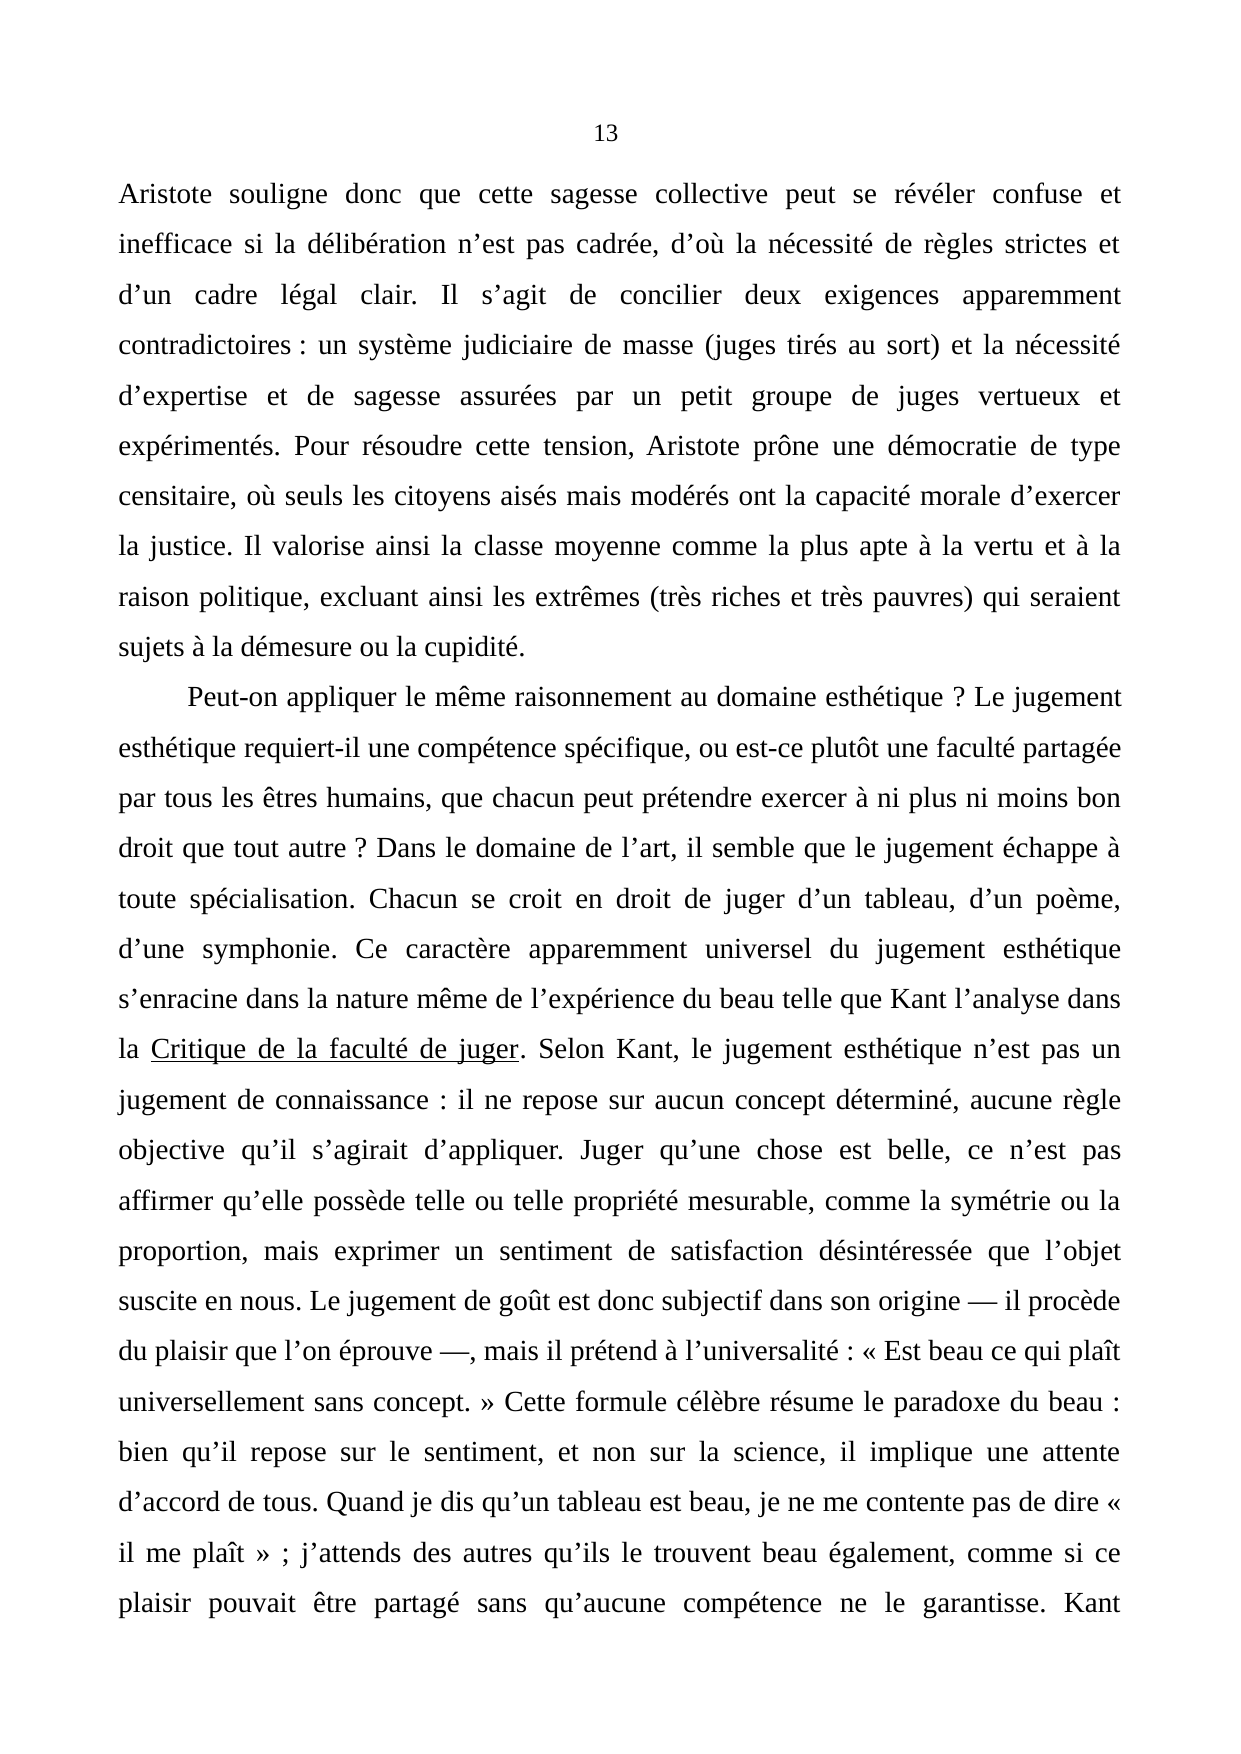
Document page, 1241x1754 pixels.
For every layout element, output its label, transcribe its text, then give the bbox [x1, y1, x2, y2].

text Peut-on appliquer le même raisonnement au domaine esthétique ? Le jugement esthétique requiert-il une compétence spécifique, ou est-ce plutôt une faculté partagée par tous les êtres humains, que chacun peut prétendre exercer à ni plus ni moins bon droit que tout autre ? Dans le domaine de l’art, il semble que le jugement échappe à toute spécialisation. Chacun se croit en droit de juger d’un tableau, d’un poème, d’une symphonie. Ce caractère apparemment universel du jugement esthétique s’enracine dans la nature même de l’expérience du beau telle que Kant l’analyse dans la Critique de la faculté de juger. Selon Kant, le jugement esthétique n’est pas un jugement de connaissance : il ne repose sur aucun concept déterminé, aucune règle objective qu’il s’agirait d’appliquer. Juger qu’une chose est belle, ce n’est pas affirmer qu’elle possède telle ou telle propriété mesurable, comme la symétrie ou la proportion, mais exprimer un sentiment de satisfaction désintéressée que l’objet suscite en nous. Le jugement de goût est donc subjectif dans son origine — il procède du plaisir que l’on éprouve —, mais il prétend à l’universalité : « Est beau ce qui plaît universellement sans concept. » Cette formule célèbre résume le paradoxe du beau : bien qu’il repose sur le sentiment, et non sur la science, il implique une attente d’accord de tous. Quand je dis qu’un tableau est beau, je ne me contente pas de dire « il me plaît » ; j’attends des autres qu’ils le trouvent beau également, comme si ce plaisir pouvait être partagé sans qu’aucune compétence ne le garantisse. Kant [118, 679, 1122, 1619]
text Aristote souligne donc que cette sagesse collective peut se révéler confuse et inefficace si la délibération n’est pas cadrée, d’où la nécessité de règles strictes et d’un cadre légal clair. Il s’agit de concilier deux exigences apparemment contradictoires : un système judiciaire de masse (juges tirés au sort) et la nécessité d’expertise et de sagesse assurées par un petit groupe de juges vertueux et expérimentés. Pour résoudre cette tension, Aristote prône une démocratie de type censitaire, où seuls les citoyens aisés mais modérés ont la capacité morale d’exercer la justice. Il valorise ainsi la classe moyenne comme la plus apte à la vertu et à la raison politique, excluant ainsi les extrêmes (très riches et très pauvres) qui seraient sujets à la démesure ou la cupidité. [118, 176, 1122, 663]
